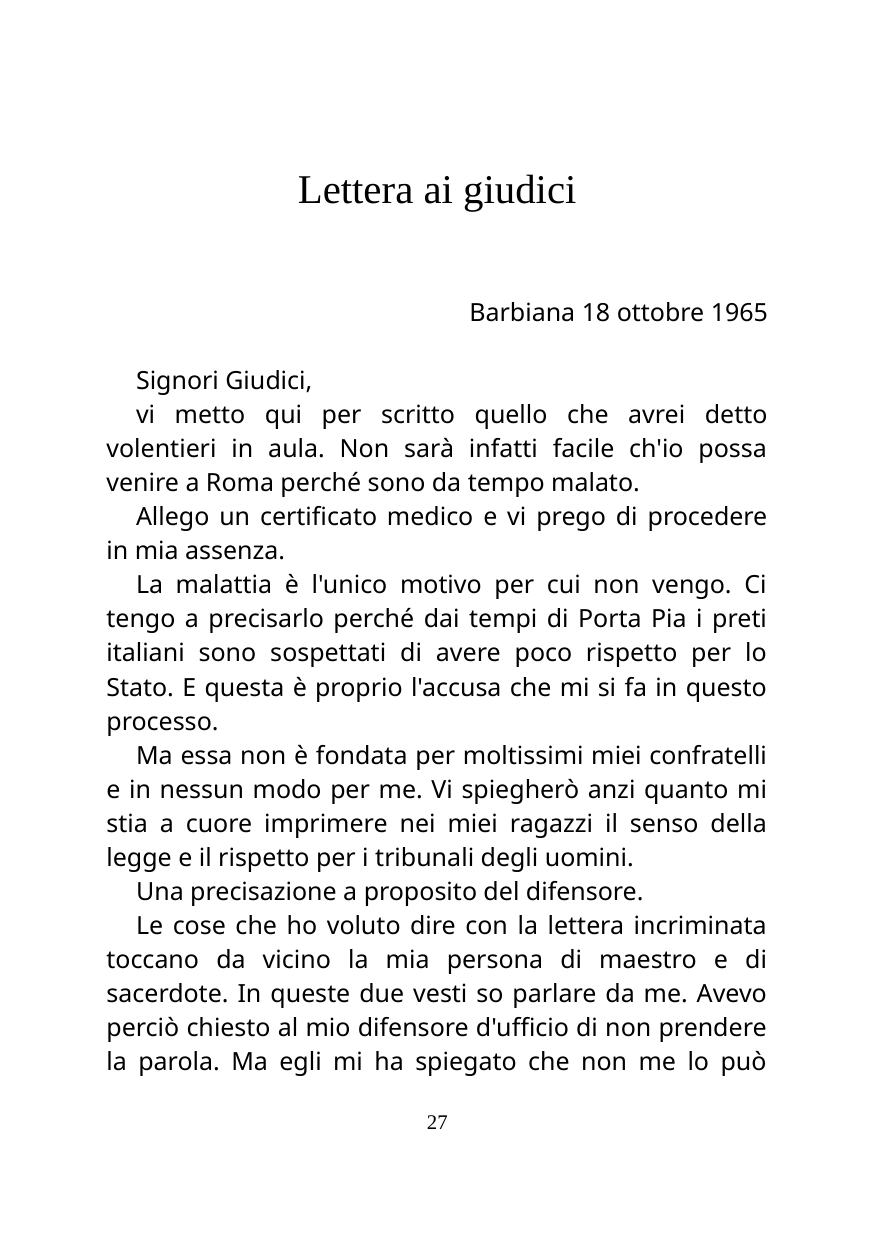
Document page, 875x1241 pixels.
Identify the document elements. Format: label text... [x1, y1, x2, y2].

subtitle Lettera ai giudici [106, 165, 768, 212]
text Ma essa non è fondata per moltissimi miei confratelli e in nessun modo per me. Vi spiegherò anzi quanto mi stia a cuore imprimere nei miei ragazzi il senso della legge e il rispetto per i tribunali degli uomini. [106, 737, 768, 873]
text vi metto qui per scritto quello che avrei detto volentieri in aula. Non sarà infatti facile ch'io possa venire a Roma perché sono da tempo malato. [106, 397, 768, 499]
text Le cose che ho voluto dire con la lettera incriminata toccano da vicino la mia persona di maestro e di sacerdote. In queste due vesti so parlare da me. Avevo perciò chiesto al mio difensore d'ufficio di non prendere la parola. Ma egli mi ha spiegato che non me lo può [106, 908, 768, 1078]
text Una precisazione a proposito del difensore. [106, 873, 768, 908]
text La malattia è l'unico motivo per cui non vengo. Ci tengo a precisarlo perché dai tempi di Porta Pia i preti italiani sono sospettati di avere poco rispetto per lo Stato. E questa è proprio l'accusa che mi si fa in questo processo. [106, 567, 768, 737]
text Barbiana 18 ottobre 1965 [106, 295, 768, 329]
text Signori Giudici, [106, 363, 768, 397]
text Allego un certificato medico e vi prego di procedere in mia assenza. [106, 499, 768, 567]
